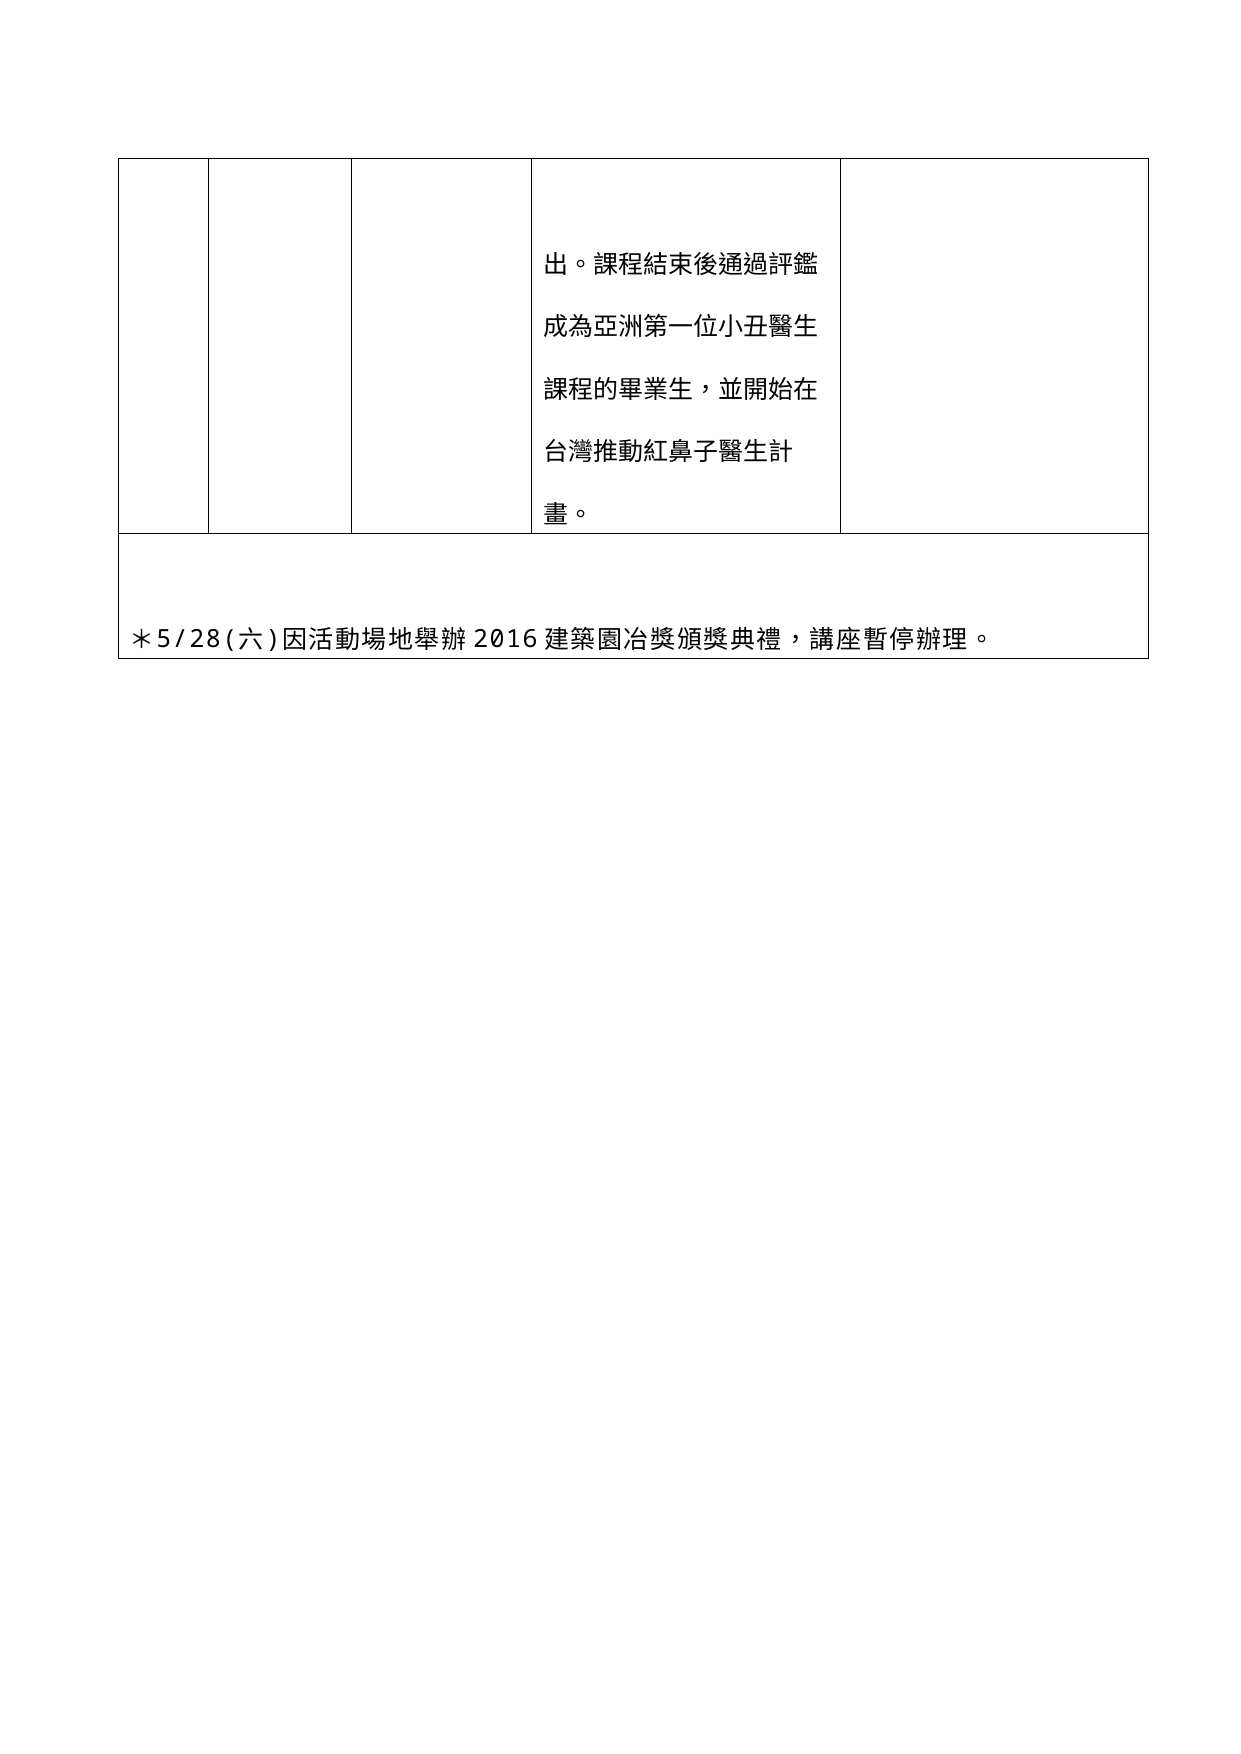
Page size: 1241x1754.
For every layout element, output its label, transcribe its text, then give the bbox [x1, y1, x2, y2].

table_cell 出。課程結束後通過評鑑成為亞洲第一位小丑醫生課程的畢業生，並開始在台灣推動紅鼻子醫生計畫。 [532, 159, 840, 533]
table_cell [209, 159, 351, 533]
table_cell [841, 159, 1148, 533]
table_cell [119, 159, 208, 533]
table_cell [352, 159, 531, 533]
table_cell ＊5/28(六)因活動場地舉辦2016建築園冶獎頒獎典禮，講座暫停辦理。 [119, 534, 1148, 658]
